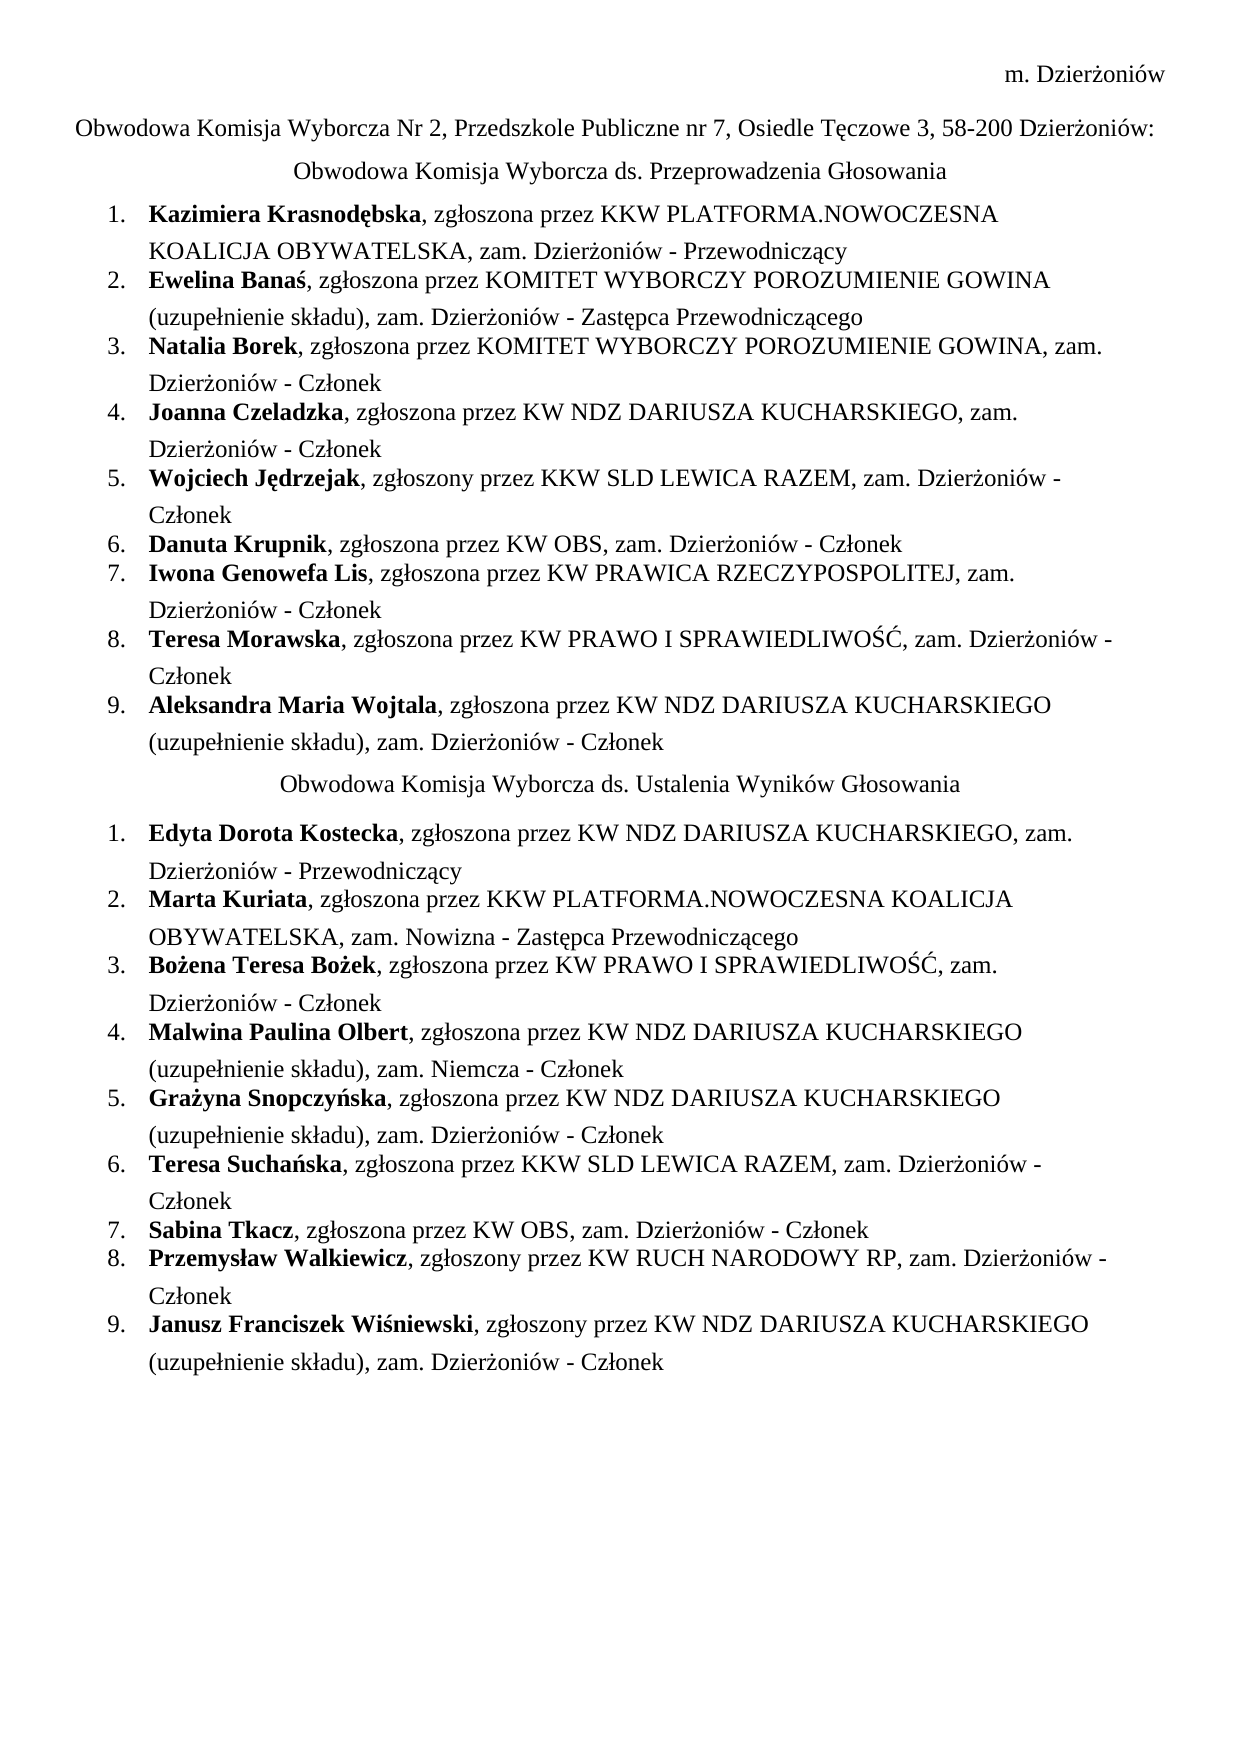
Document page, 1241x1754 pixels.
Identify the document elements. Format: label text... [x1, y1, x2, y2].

text Obwodowa Komisja Wyborcza ds. Ustalenia Wyników Głosowania [75, 769, 1165, 797]
table_cell 8. [64, 624, 137, 690]
text m. Dzierżoniów [75, 59, 1165, 88]
table_cell 2. [64, 265, 137, 331]
table_cell Wojciech Jędrzejak, zgłoszony przez KKW SLD LEWICA RAZEM, zam. Dzierżoniów - Członek [137, 463, 1127, 529]
table_cell Marta Kuriata, zgłoszona przez KKW PLATFORMA.NOWOCZESNA KOALICJA OBYWATELSKA, zam. Nowizna - Zastępca Przewodniczącego [137, 885, 1127, 951]
table_cell 5. [64, 463, 137, 529]
table_cell 4. [64, 1017, 137, 1083]
table_cell 2. [64, 885, 137, 951]
table_cell Ewelina Banaś, zgłoszona przez KOMITET WYBORCZY POROZUMIENIE GOWINA (uzupełnienie składu), zam. Dzierżoniów - Zastępca Przewodniczącego [137, 265, 1127, 331]
table_cell 9. [64, 1310, 137, 1376]
table_cell Natalia Borek, zgłoszona przez KOMITET WYBORCZY POROZUMIENIE GOWINA, zam. Dzierżoniów - Członek [137, 331, 1127, 397]
text Obwodowa Komisja Wyborcza ds. Przeprowadzenia Głosowania [75, 156, 1165, 185]
table_cell Teresa Morawska, zgłoszona przez KW PRAWO I SPRAWIEDLIWOŚĆ, zam. Dzierżoniów - Członek [137, 624, 1127, 690]
table_cell Teresa Suchańska, zgłoszona przez KKW SLD LEWICA RAZEM, zam. Dzierżoniów - Członek [137, 1149, 1127, 1215]
table_cell 4. [64, 397, 137, 463]
table_header 1. [64, 819, 137, 884]
table_cell Aleksandra Maria Wojtala, zgłoszona przez KW NDZ DARIUSZA KUCHARSKIEGO (uzupełnienie składu), zam. Dzierżoniów - Członek [137, 690, 1127, 756]
table_cell Joanna Czeladzka, zgłoszona przez KW NDZ DARIUSZA KUCHARSKIEGO, zam. Dzierżoniów - Członek [137, 397, 1127, 463]
table_header Edyta Dorota Kostecka, zgłoszona przez KW NDZ DARIUSZA KUCHARSKIEGO, zam. Dzierżoniów - Przewodniczący [137, 819, 1127, 884]
table_cell 6. [64, 529, 137, 558]
table_header 1. [64, 199, 137, 265]
table_cell 5. [64, 1083, 137, 1149]
table_cell 8. [64, 1244, 137, 1309]
table_cell 9. [64, 690, 137, 756]
table_cell Grażyna Snopczyńska, zgłoszona przez KW NDZ DARIUSZA KUCHARSKIEGO (uzupełnienie składu), zam. Dzierżoniów - Członek [137, 1083, 1127, 1149]
table_cell Iwona Genowefa Lis, zgłoszona przez KW PRAWICA RZECZYPOSPOLITEJ, zam. Dzierżoniów - Członek [137, 558, 1127, 624]
table_cell Janusz Franciszek Wiśniewski, zgłoszony przez KW NDZ DARIUSZA KUCHARSKIEGO (uzupełnienie składu), zam. Dzierżoniów - Członek [137, 1310, 1127, 1376]
table_cell Przemysław Walkiewicz, zgłoszony przez KW RUCH NARODOWY RP, zam. Dzierżoniów - Członek [137, 1244, 1127, 1309]
table_cell 3. [64, 331, 137, 397]
table_header Kazimiera Krasnodębska, zgłoszona przez KKW PLATFORMA.NOWOCZESNA KOALICJA OBYWATELSKA, zam. Dzierżoniów - Przewodniczący [137, 199, 1127, 265]
table_cell Sabina Tkacz, zgłoszona przez KW OBS, zam. Dzierżoniów - Członek [137, 1215, 1127, 1243]
table_cell 3. [64, 951, 137, 1017]
table_cell 7. [64, 1215, 137, 1243]
table_cell Malwina Paulina Olbert, zgłoszona przez KW NDZ DARIUSZA KUCHARSKIEGO (uzupełnienie składu), zam. Niemcza - Członek [137, 1017, 1127, 1083]
text Obwodowa Komisja Wyborcza Nr 2, Przedszkole Publiczne nr 7, Osiedle Tęczowe 3, 58-200 Dzierżoniów: [75, 113, 1165, 142]
table_cell 6. [64, 1149, 137, 1215]
table_cell 7. [64, 558, 137, 624]
table_cell Bożena Teresa Bożek, zgłoszona przez KW PRAWO I SPRAWIEDLIWOŚĆ, zam. Dzierżoniów - Członek [137, 951, 1127, 1017]
table_cell Danuta Krupnik, zgłoszona przez KW OBS, zam. Dzierżoniów - Członek [137, 529, 1127, 558]
